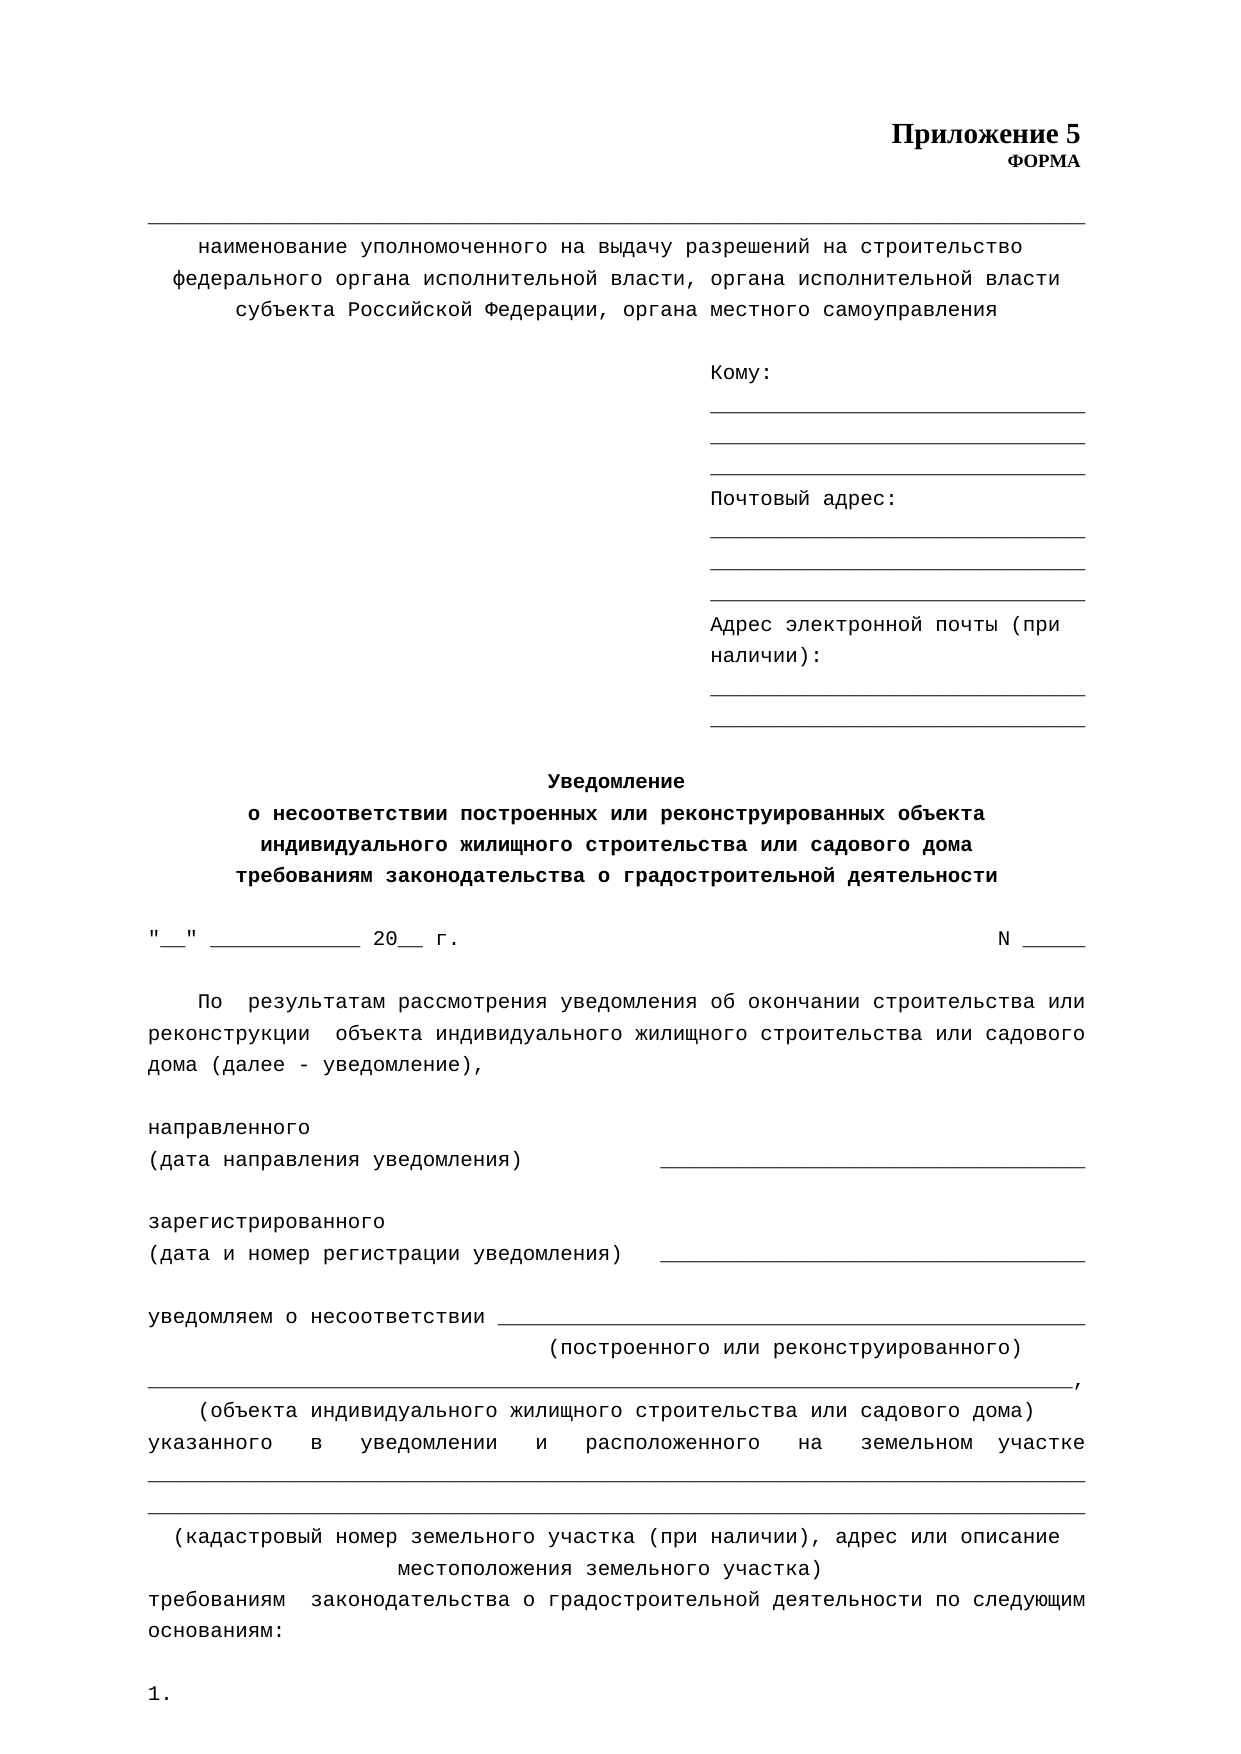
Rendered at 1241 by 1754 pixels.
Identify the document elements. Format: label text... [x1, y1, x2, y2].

text ______________________________ [148, 551, 1086, 574]
text Кому: [148, 362, 1086, 386]
text ______________________________ [148, 457, 1086, 480]
text Адрес электронной почты (при [148, 614, 1086, 637]
text уведомляем о несоответствии _______________________________________________ [148, 1306, 1086, 1329]
text __________________________________________________________________________, [148, 1369, 1086, 1392]
text субъекта Российской Федерации, органа местного самоуправления [148, 299, 1086, 323]
text Почтовый адрес: [148, 488, 1086, 512]
text Приложение 5 [154, 116, 1081, 150]
text Уведомление [148, 771, 1086, 795]
text индивидуального жилищного строительства или садового дома [148, 834, 1086, 858]
text (объекта индивидуального жилищного строительства или садового дома) [148, 1400, 1086, 1424]
text местоположения земельного участка) [148, 1558, 1086, 1581]
text зарегистрированного [148, 1212, 1086, 1235]
text федерального органа исполнительной власти, органа исполнительной власти [148, 268, 1086, 291]
text ______________________________ [148, 394, 1086, 417]
text дома (далее - уведомление), [148, 1054, 1086, 1078]
text наименование уполномоченного на выдачу разрешений на строительство [148, 236, 1086, 260]
text указанного в уведомлении и расположенного на земельном участке [148, 1432, 1086, 1455]
text ___________________________________________________________________________ [148, 1495, 1086, 1518]
text ФОРМА [154, 150, 1081, 171]
text ______________________________ [148, 425, 1086, 449]
text 1. [148, 1683, 1086, 1707]
text требованиям законодательства о градостроительной деятельности по следующим [148, 1589, 1086, 1613]
text направленного [148, 1117, 1086, 1141]
text требованиям законодательства о градостроительной деятельности [148, 866, 1086, 889]
text ______________________________ [148, 677, 1086, 700]
text ___________________________________________________________________________ [148, 1463, 1086, 1487]
text о несоответствии построенных или реконструированных объекта [148, 803, 1086, 826]
text (построенного или реконструированного) [148, 1337, 1086, 1361]
text ______________________________ [148, 582, 1086, 606]
text (дата направления уведомления) __________________________________ [148, 1149, 1086, 1172]
text ______________________________ [148, 519, 1086, 543]
text наличии): [148, 645, 1086, 669]
text основаниям: [148, 1621, 1086, 1644]
text (дата и номер регистрации уведомления) __________________________________ [148, 1243, 1086, 1267]
text реконструкции объекта индивидуального жилищного строительства или садового [148, 1023, 1086, 1046]
text ___________________________________________________________________________ [148, 205, 1086, 228]
text ______________________________ [148, 708, 1086, 732]
text "__" ____________ 20__ г. N _____ [148, 928, 1086, 952]
text (кадастровый номер земельного участка (при наличии), адрес или описание [148, 1526, 1086, 1550]
text По результатам рассмотрения уведомления об окончании строительства или [148, 991, 1086, 1015]
